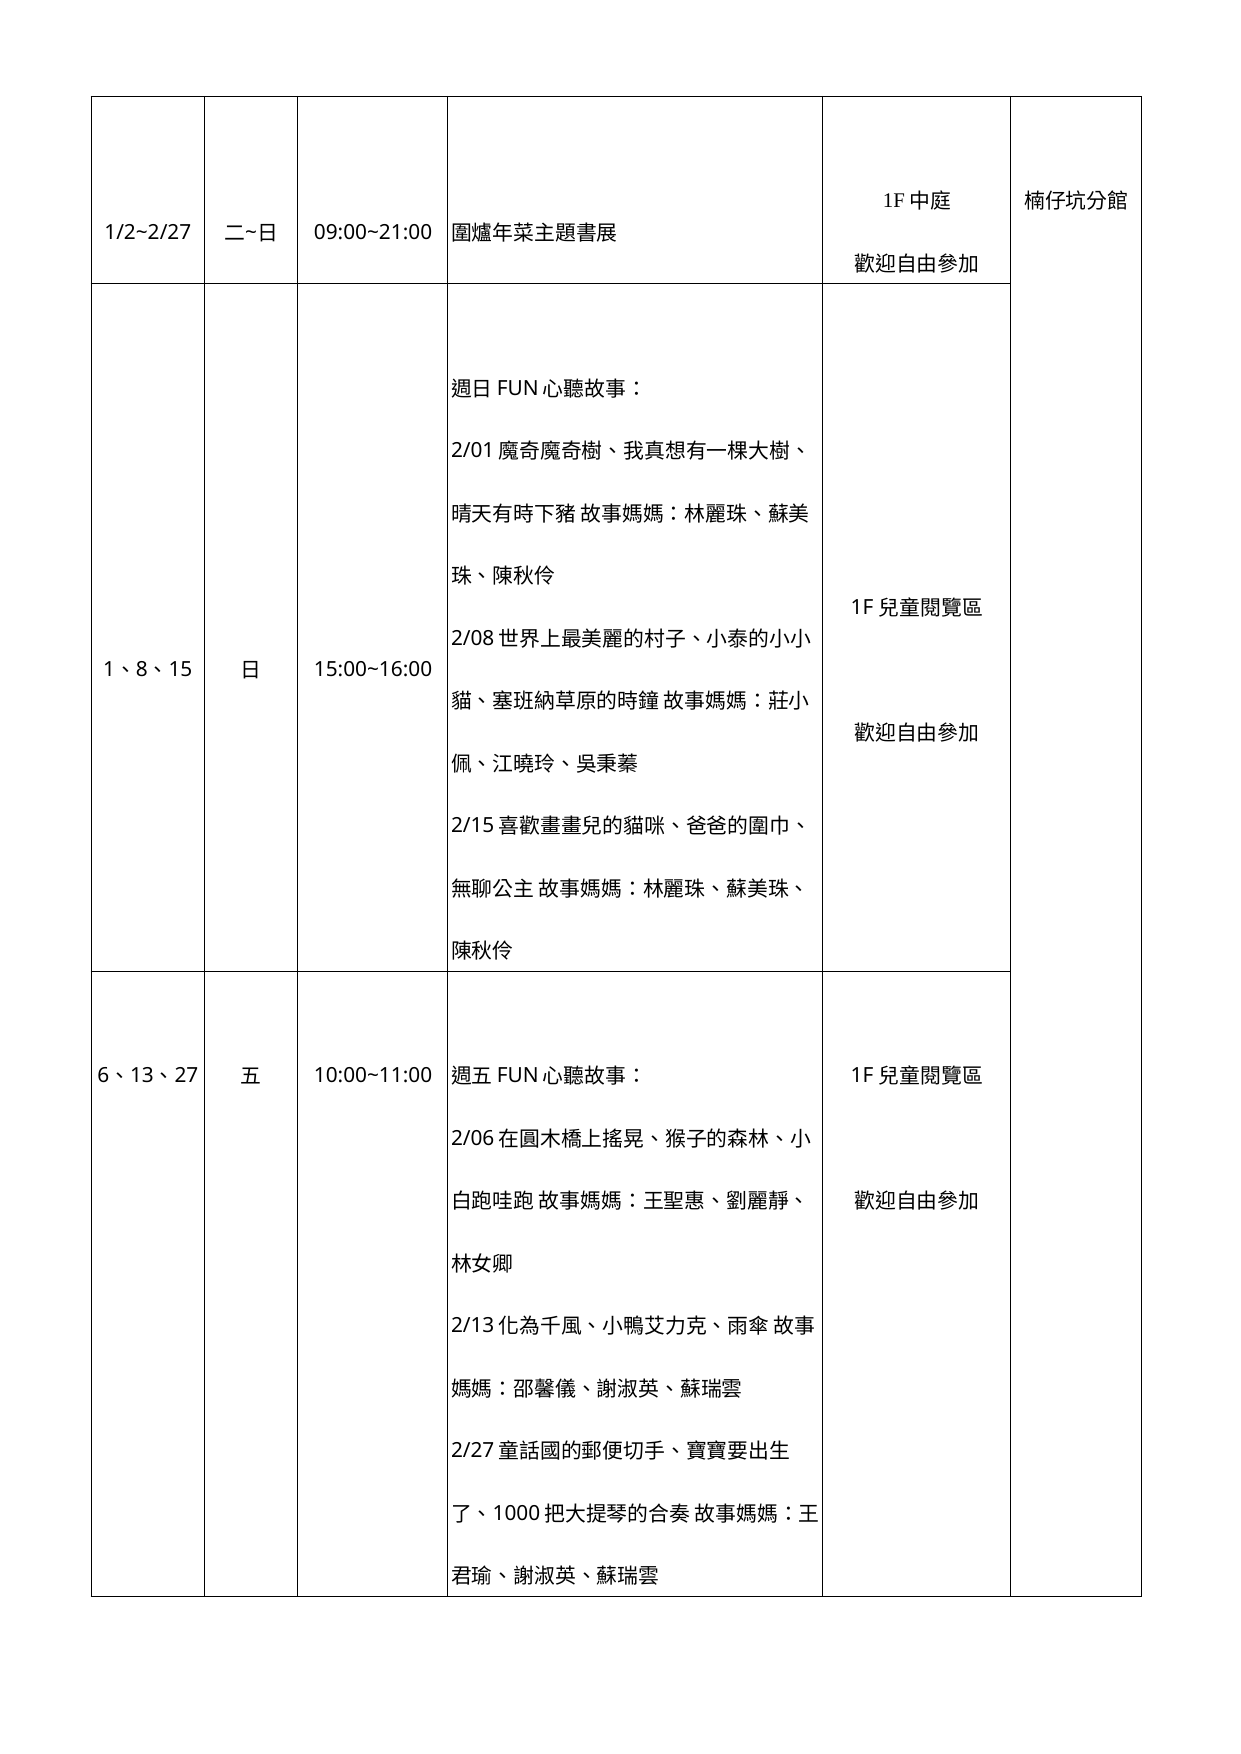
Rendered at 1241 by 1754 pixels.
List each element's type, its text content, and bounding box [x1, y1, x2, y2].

table_cell 09:00~21:00 [298, 97, 447, 283]
table_cell 週日FUN心聽故事： 2/01魔奇魔奇樹、我真想有一棵大樹、晴天有時下豬 故事媽媽：林麗珠、蘇美珠、陳秋伶 2/08世界上最美麗的村子、小泰的小小貓、塞班納草原的時鐘 故事媽媽：莊小佩、江曉玲、吳秉蓁 2/15喜歡畫畫兒的貓咪、爸爸的圍巾、無聊公主 故事媽媽：林麗珠、蘇美珠、陳秋伶 [448, 284, 822, 971]
table_cell 五 [205, 972, 297, 1596]
table_cell 1F 兒童閱覽區 歡迎自由參加 [823, 284, 1010, 971]
table_cell 楠仔坑分館 [1011, 97, 1141, 1596]
table_cell 15:00~16:00 [298, 284, 447, 971]
table_cell 日 [205, 284, 297, 971]
table_cell 1、8、15 [92, 284, 204, 971]
table_cell 1F 兒童閱覽區 歡迎自由參加 [823, 972, 1010, 1596]
table_cell 1/2~2/27 [92, 97, 204, 283]
table_cell 二~日 [205, 97, 297, 283]
table_cell 圍爐年菜主題書展 [448, 97, 822, 283]
table_cell 6、13、27 [92, 972, 204, 1596]
table_cell 1F中庭 歡迎自由參加 [823, 97, 1010, 283]
table_cell 10:00~11:00 [298, 972, 447, 1596]
table_cell 週五FUN心聽故事： 2/06在圓木橋上搖晃、猴子的森林、小白跑哇跑 故事媽媽：王聖惠、劉麗靜、林女卿 2/13化為千風、小鴨艾力克、雨傘 故事媽媽：邵馨儀、謝淑英、蘇瑞雲 2/27童話國的郵便切手、寶寶要出生了、1000把大提琴的合奏 故事媽媽：王君瑜、謝淑英、蘇瑞雲 [448, 972, 822, 1596]
